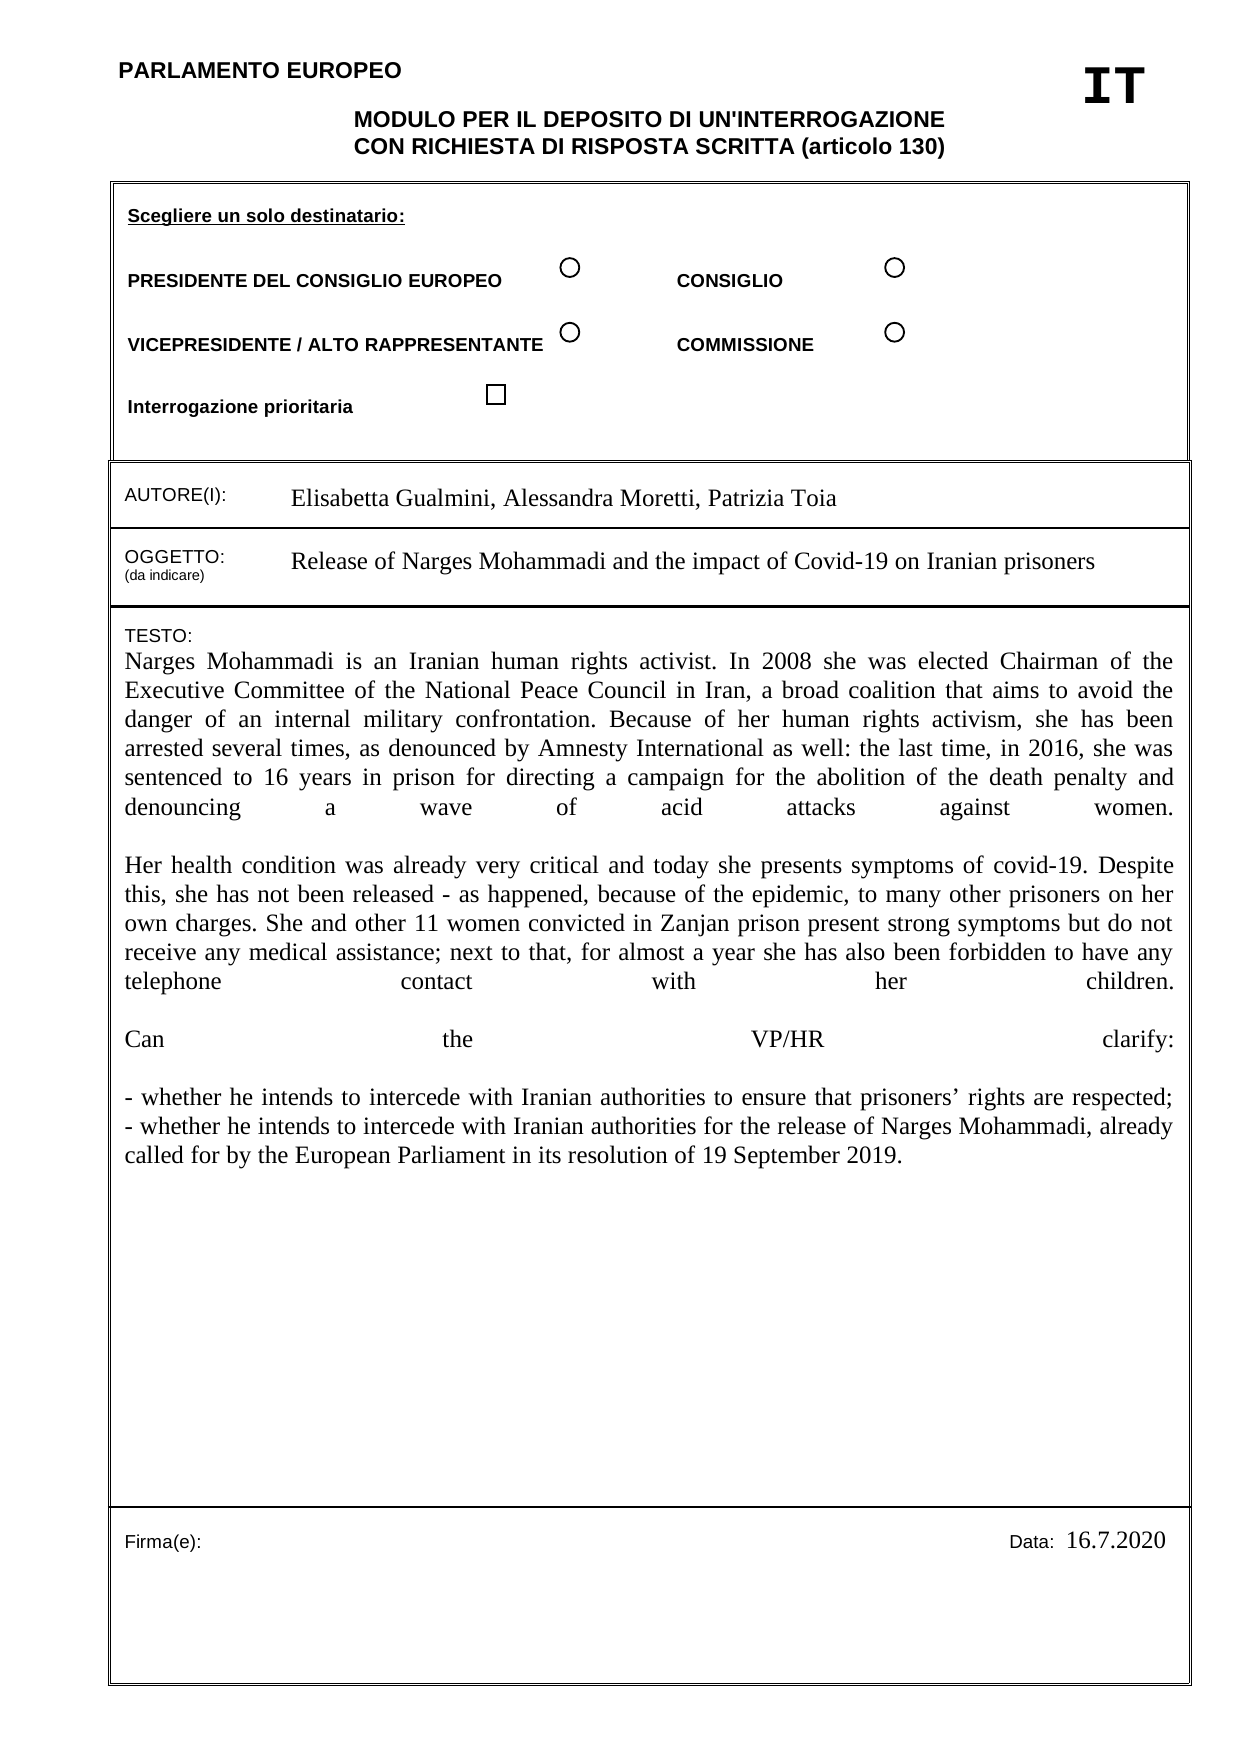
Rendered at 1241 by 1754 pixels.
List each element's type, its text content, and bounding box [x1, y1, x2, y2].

table_header Narges Mohammadi is an Iranian human rights activist. In 2008 she was elected Chairman of the Executive Committee of the National Peace Council in Iran, a broad coalition that aims to avoid the danger of an internal military confrontation. Because of her human rights activism, she has been arrested several times, as denounced by Amnesty International as well: the last time, in 2016, she was sentenced to 16 years in prison for directing a campaign for the abolition of the death penalty and denouncing a wave of acid attacks against women. Her health condition was already very critical and today she presents symptoms of covid-19. Despite this, she has not been released - as happened, because of the epidemic, to many other prisoners on her own charges. She and other 11 women convicted in Zanjan prison present strong symptoms but do not receive any medical assistance; next to that, for almost a year she has also been forbidden to have any telephone contact with her children. Can the VP/HR clarify: - whether he intends to intercede with Iranian authorities to ensure that prisoners’ rights are respected; - whether he intends to intercede with Iranian authorities for the release of Narges Mohammadi, already called for by the European Parliament in its resolution of 19 September 2019. [111, 646, 1189, 1504]
table_header AUTORE(I): [111, 463, 275, 527]
table_cell TESTO: [111, 608, 1189, 646]
table_cell Release of Narges Mohammadi and the impact of Covid-19 on Iranian prisoners [275, 529, 1189, 605]
text CON RICHIESTA DI RISPOSTA SCRITTA (articolo 130) [118, 132, 1181, 159]
text PARLAMENTO EUROPEO [118, 57, 1064, 84]
table_cell OGGETTO: (da indicare) [111, 529, 275, 605]
text IT [1081, 59, 1154, 115]
table_header Firma(e): Data: 16.7.2020 [111, 1508, 1189, 1683]
text MODULO PER IL DEPOSITO DI UN'INTERROGAZIONE [118, 105, 1181, 132]
table_header Elisabetta Gualmini, Alessandra Moretti, Patrizia Toia [275, 463, 1189, 527]
table_header Scegliere un solo destinatario: PRESIDENTE DEL CONSIGLIO EUROPEO CONSIGLIO VICEPRESIDENTE / ALTO RAPPRESENTANTE COMMISSIONE Interrogazione prioritaria [114, 184, 1187, 459]
